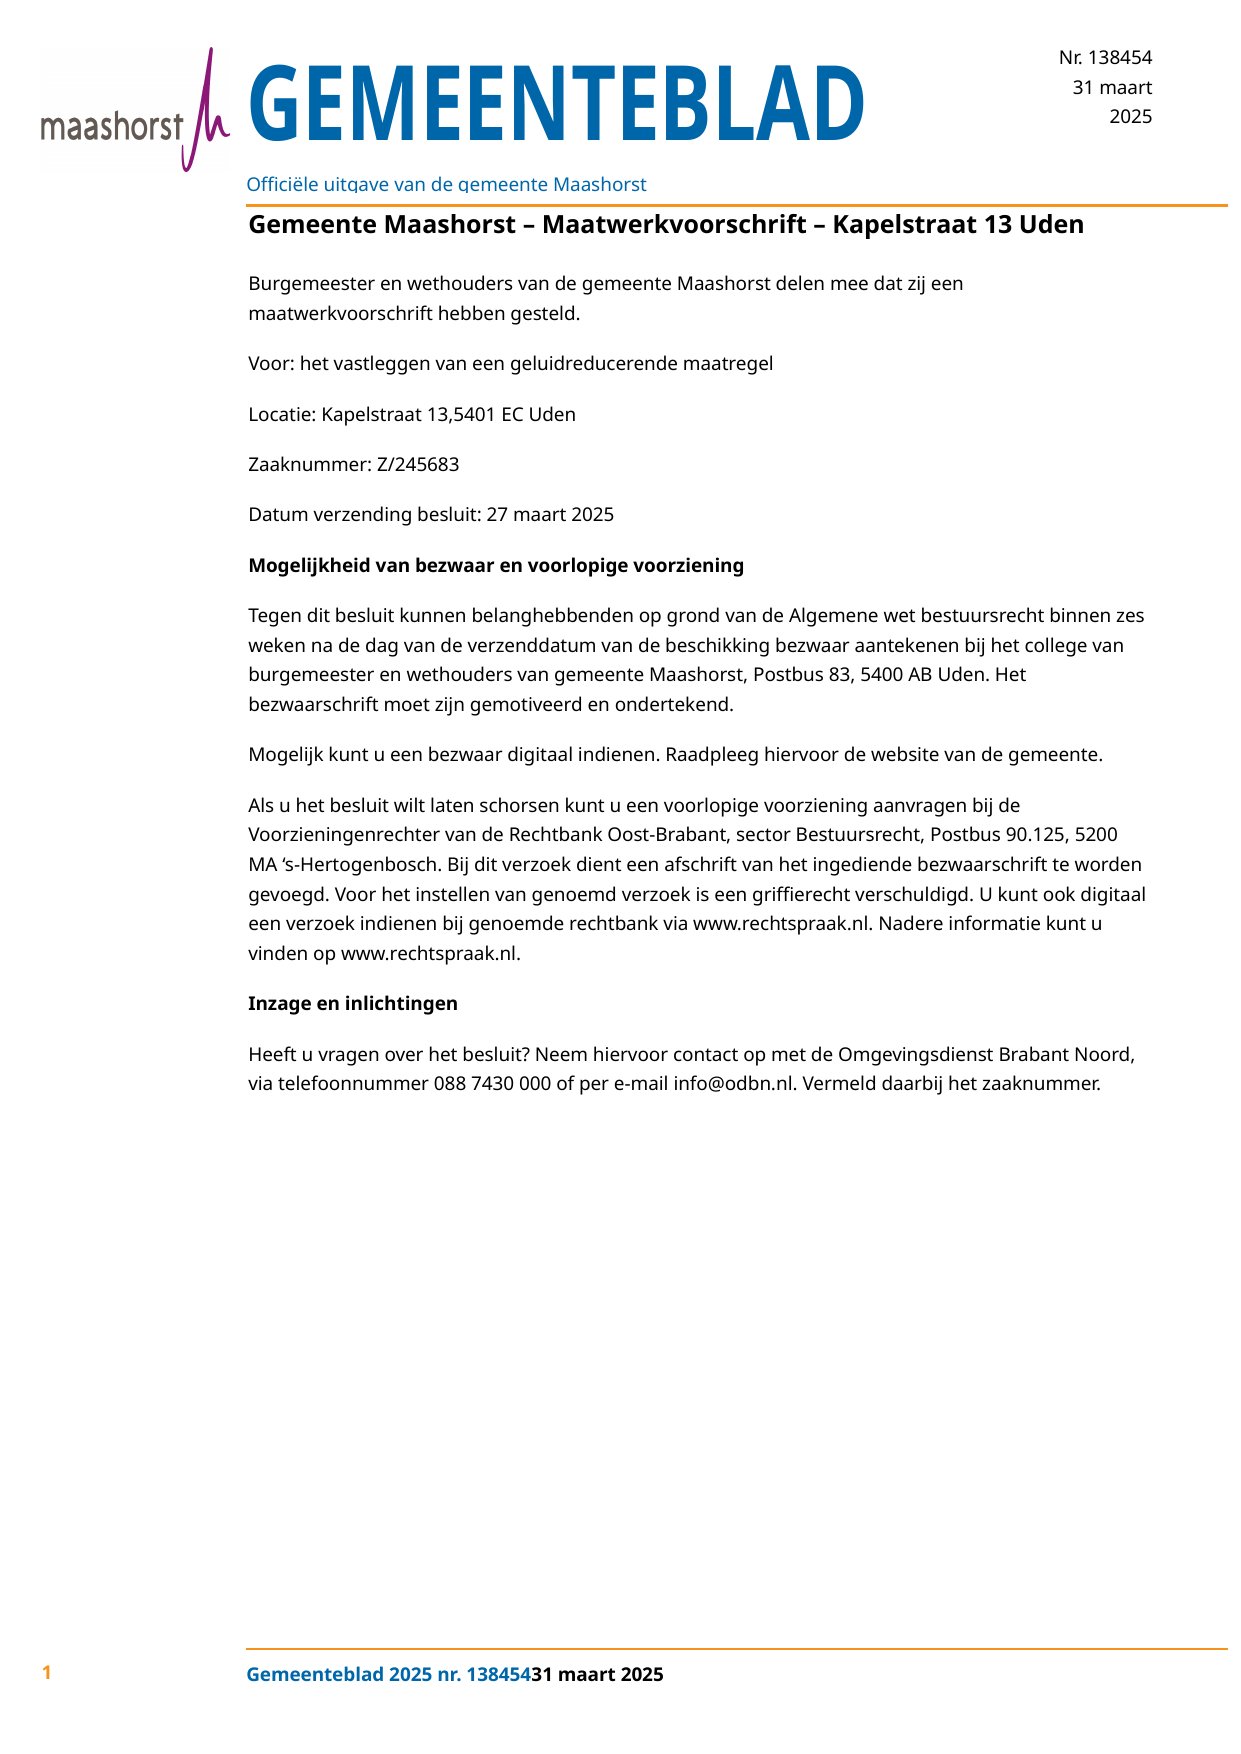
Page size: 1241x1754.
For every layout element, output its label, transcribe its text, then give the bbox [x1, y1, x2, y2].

text Tegen dit besluit kunnen belanghebbenden op grond van de Algemene wet bestuursrecht binnen zes weken na de dag van de verzenddatum van de beschikking bezwaar aantekenen bij het college van burgemeester en wethouders van gemeente Maashorst, Postbus 83, 5400 AB Uden. Het bezwaarschrift moet zijn gemotiveerd en ondertekend. [248, 602, 1152, 717]
text Als u het besluit wilt laten schorsen kunt u een voorlopige voorziening aanvragen bij de Voorzieningenrechter van de Rechtbank Oost-Brabant, sector Bestuursrecht, Postbus 90.125, 5200 MA ‘s-Hertogenbosch. Bij dit verzoek dient een afschrift van het ingediende bezwaarschrift te worden gevoegd. Voor het instellen van genoemd verzoek is een griffierecht verschuldigd. U kunt ook digitaal een verzoek indienen bij genoemde rechtbank via www.rechtspraak.nl. Nadere informatie kunt u vinden op www.rechtspraak.nl. [248, 792, 1152, 966]
text Mogelijk kunt u een bezwaar digitaal indienen. Raadpleeg hiervoor de website van de gemeente. [248, 742, 1152, 767]
text Voor: het vastleggen van een geluidreducerende maatregel [248, 350, 1152, 376]
text Locatie: Kapelstraat 13,5401 EC Uden [248, 401, 1152, 426]
text Heeft u vragen over het besluit? Neem hiervoor contact op met de Omgevingsdienst Brabant Noord, via telefoonnummer 088 7430 000 of per e-mail info@odbn.nl. Vermeld daarbij het zaaknummer. [248, 1041, 1152, 1096]
text Inzage en inlichtingen [248, 990, 1152, 1016]
picture [41, 47, 231, 172]
text Gemeente Maashorst – Maatwerkvoorschrift – Kapelstraat 13 Uden [248, 207, 1152, 241]
text Zaaknummer: Z/245683 [248, 451, 1152, 477]
text Mogelijkheid van bezwaar en voorlopige voorziening [248, 552, 1152, 578]
text Datum verzending besluit: 27 maart 2025 [248, 502, 1152, 527]
text Burgemeester en wethouders van de gemeente Maashorst delen mee dat zij een maatwerkvoorschrift hebben gesteld. [248, 270, 1152, 326]
